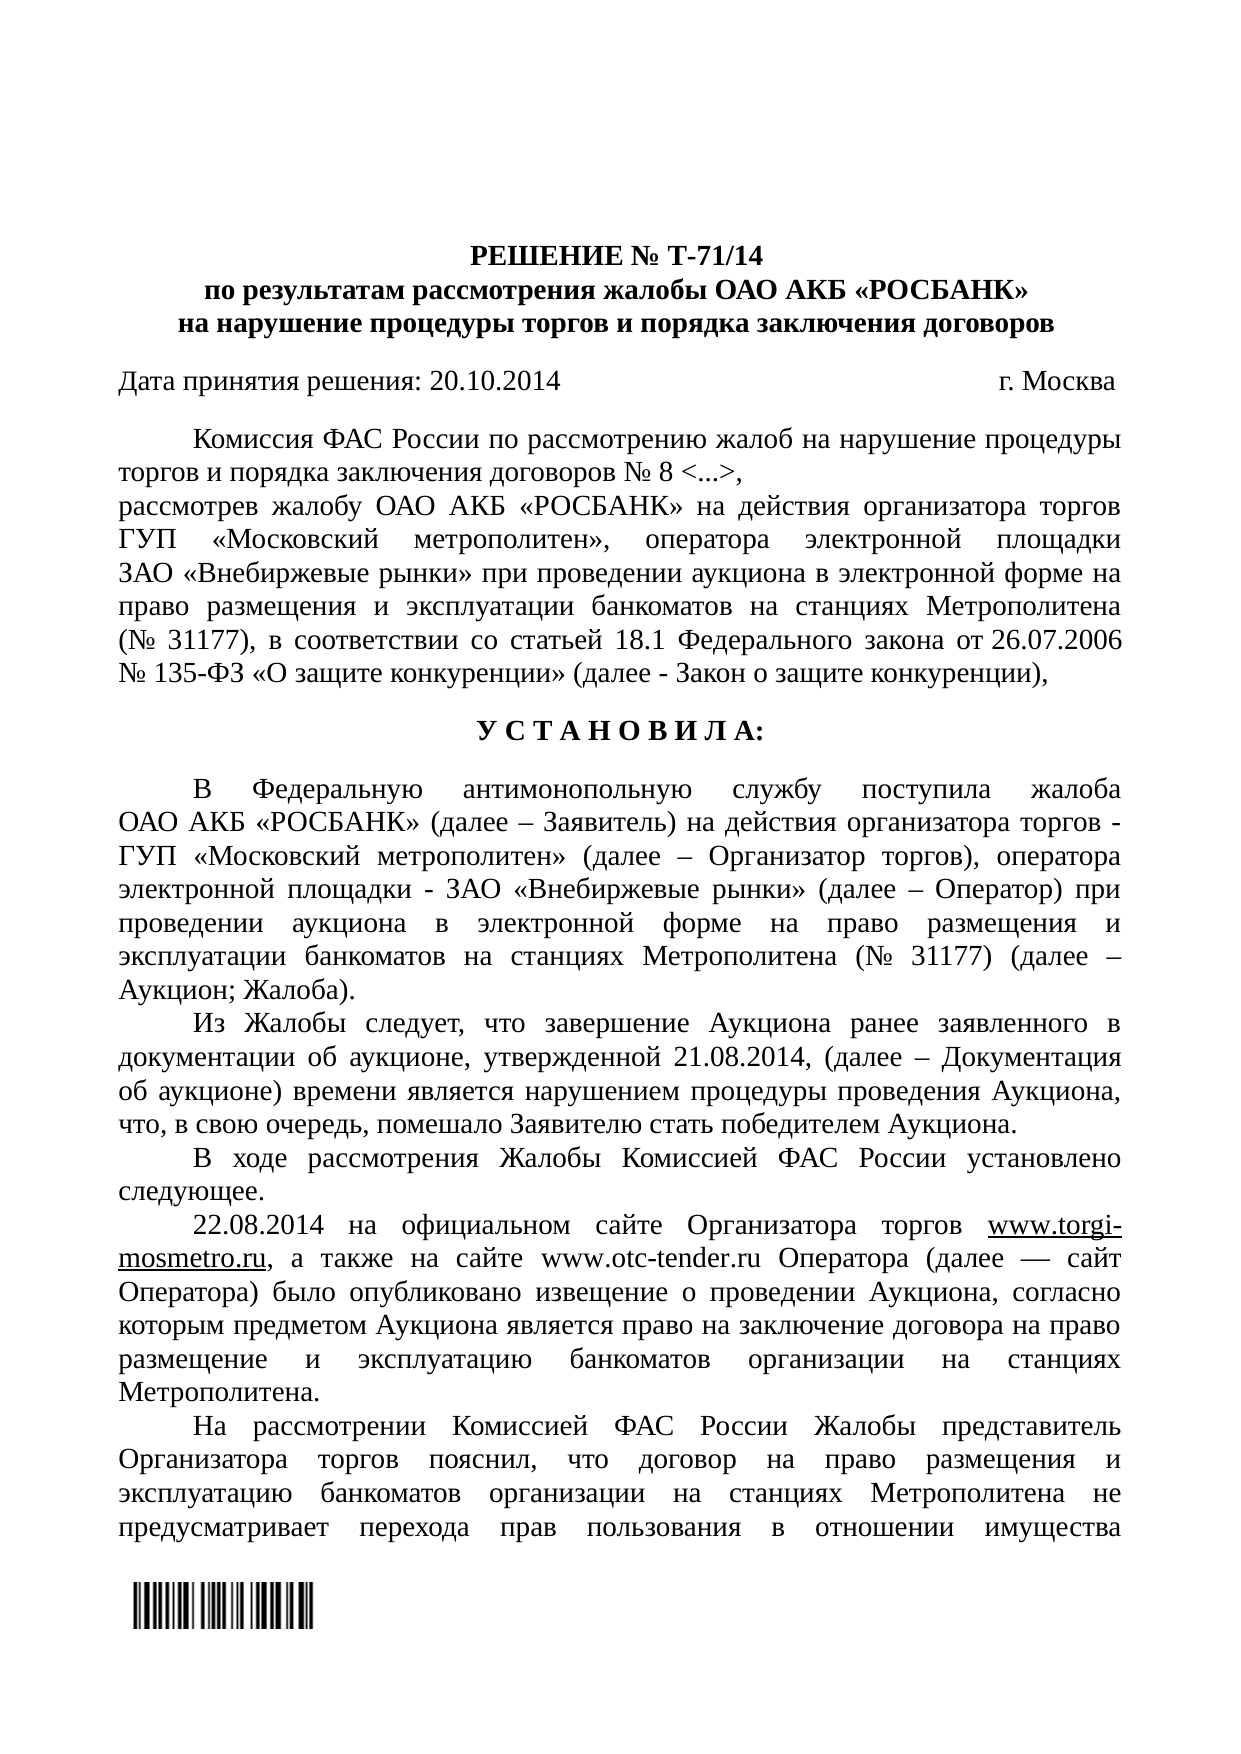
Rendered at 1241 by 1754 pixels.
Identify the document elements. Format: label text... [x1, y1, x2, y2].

text Дата принятия решения: 20.10.2014 г. Москва [118, 363, 1122, 397]
text на нарушение процедуры торгов и порядка заключения договоров [118, 306, 1122, 339]
text Комиссия ФАС России по рассмотрению жалоб на нарушение процедуры торгов и порядка заключения договоров № 8 <...>, [118, 421, 1122, 488]
text В Федеральную антимонопольную службу поступила жалоба ОАО АКБ «РОСБАНК» (далее – Заявитель) на действия организатора торгов - ГУП «Московский метрополитен» (далее – Организатор торгов), оператора электронной площадки - ЗАО «Внебиржевые рынки» (далее – Оператор) при проведении аукциона в электронной форме на право размещения и эксплуатации банкоматов на станциях Метрополитена (№ 31177) (далее – Аукцион; Жалоба). [118, 771, 1122, 1006]
text рассмотрев жалобу ОАО АКБ «РОСБАНК» на действия организатора торгов ГУП «Московский метрополитен», оператора электронной площадки ЗАО «Внебиржевые рынки» при проведении аукциона в электронной форме на право размещения и эксплуатации банкоматов на станциях Метрополитена (№ 31177), в соответствии со статьей 18.1 Федерального закона от 26.07.2006 № 135-ФЗ «О защите конкуренции» (далее - Закон о защите конкуренции), [118, 488, 1122, 689]
text Из Жалобы следует, что завершение Аукциона ранее заявленного в документации об аукционе, утвержденной 21.08.2014, (далее – Документация об аукционе) времени является нарушением процедуры проведения Аукциона, что, в свою очередь, помешало Заявителю стать победителем Аукциона. [118, 1006, 1122, 1140]
text На рассмотрении Комиссией ФАС России Жалобы представитель Организатора торгов пояснил, что договор на право размещения и эксплуатацию банкоматов организации на станциях Метрополитена не предусматривает перехода прав пользования в отношении имущества [118, 1408, 1122, 1542]
picture [118, 1582, 331, 1629]
text по результатам рассмотрения жалобы ОАО АКБ «РОСБАНК» [118, 272, 1122, 306]
text РЕШЕНИЕ № Т-71/14 [118, 238, 1122, 272]
text 22.08.2014 на официальном сайте Организатора торгов www.torgi-mosmetro.ru, а также на сайте www.otc-tender.ru Оператора (далее — сайт Оператора) было опубликовано извещение о проведении Аукциона, согласно которым предметом Аукциона является право на заключение договора на право размещение и эксплуатацию банкоматов организации на станциях Метрополитена. [118, 1207, 1122, 1408]
text В ходе рассмотрения Жалобы Комиссией ФАС России установлено следующее. [118, 1140, 1122, 1207]
text У С Т А Н О В И Л А: [118, 713, 1122, 747]
